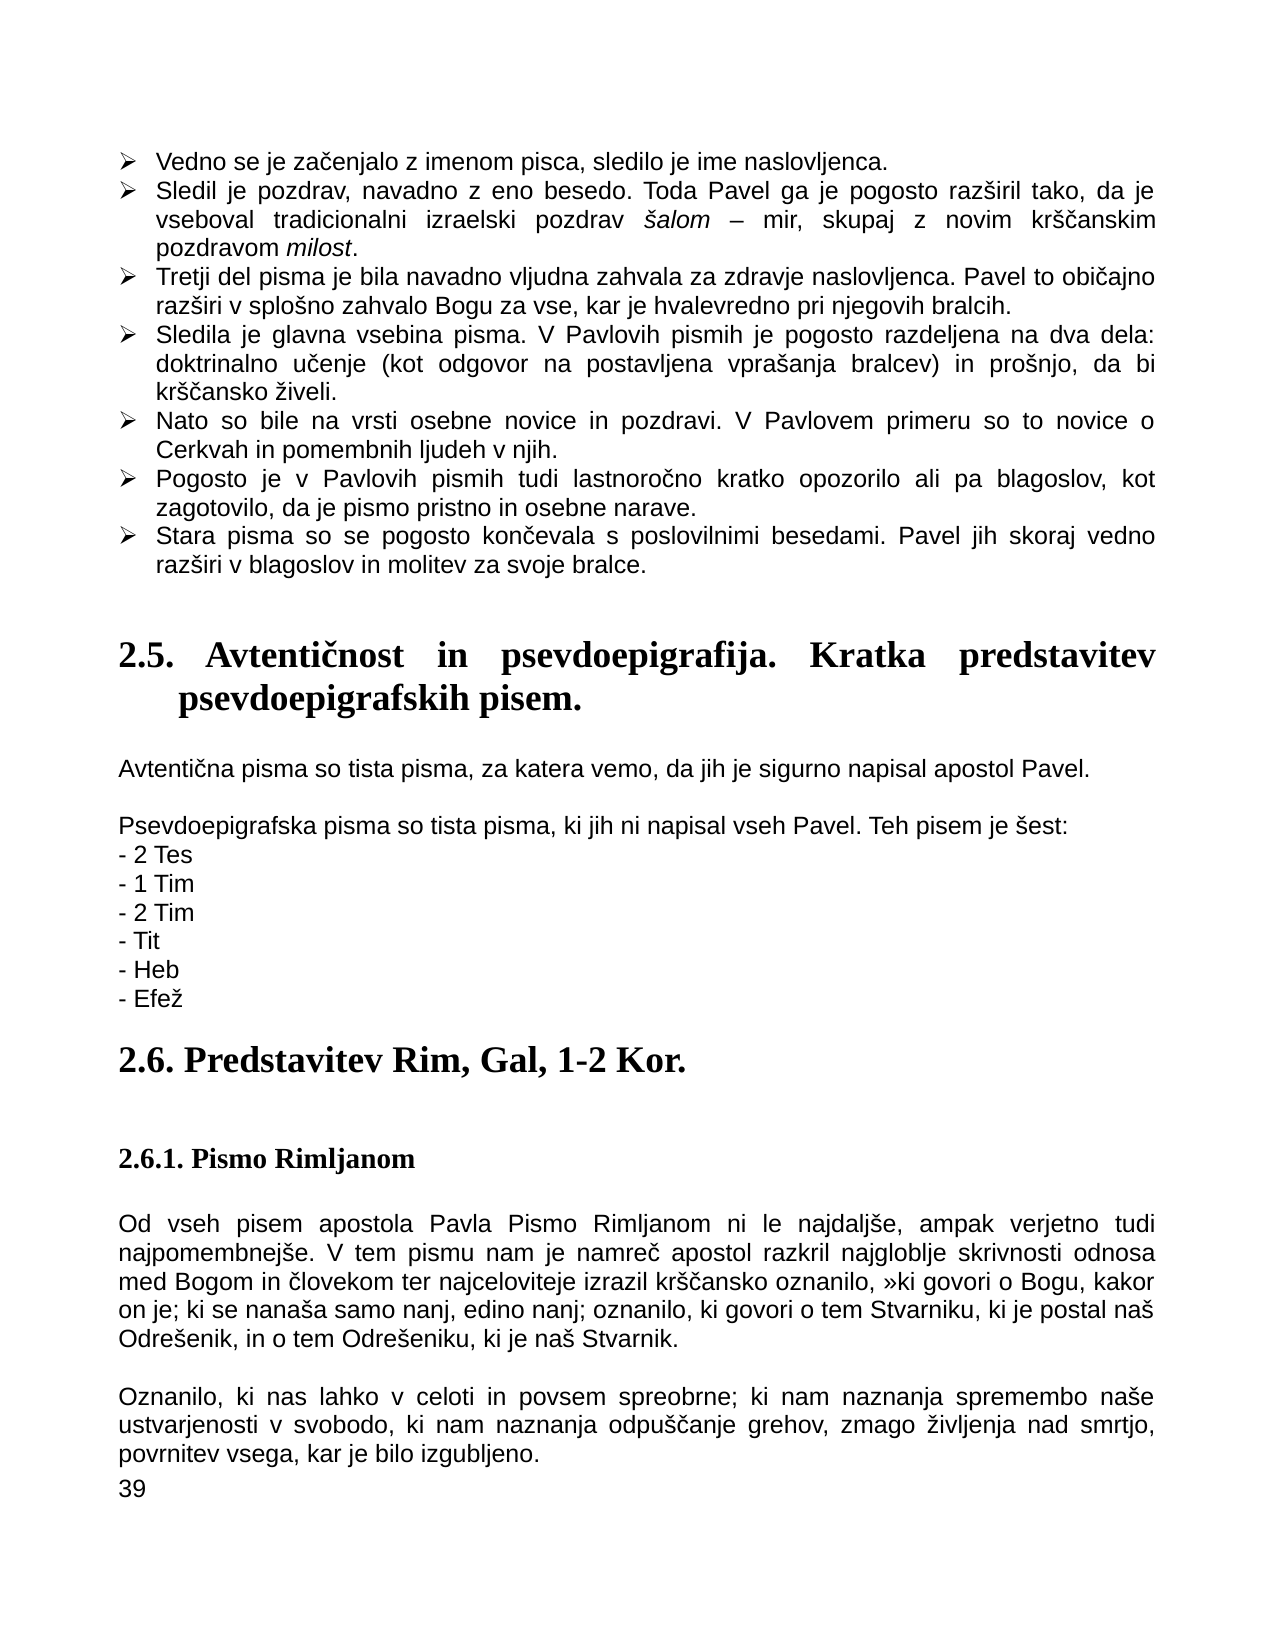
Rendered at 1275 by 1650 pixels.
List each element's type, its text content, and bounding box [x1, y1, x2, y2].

text - Heb [118, 955, 1157, 984]
text - 1 Tim [118, 869, 1157, 898]
text - 2 Tim [118, 898, 1157, 926]
list Pogosto je v Pavlovih pismih tudi lastnoročno kratko opozorilo ali pa blagoslov, kot zagotovilo, da je pismo pristno in osebne narave. [118, 464, 1157, 521]
text Psevdoepigrafska pisma so tista pisma, ki jih ni napisal vseh Pavel. Teh pisem je šest: [118, 811, 1157, 840]
text - Efež [118, 984, 1157, 1013]
list Stara pisma so se pogosto končevala s poslovilnimi besedami. Pavel jih skoraj vedno razširi v blagoslov in molitev za svoje bralce. [118, 521, 1157, 579]
subtitle 2.6.1. Pismo Rimljanom [118, 1141, 1157, 1174]
subtitle 2.6. Predstavitev Rim, Gal, 1-2 Kor. [118, 1038, 1157, 1081]
text - 2 Tes [118, 840, 1157, 869]
list Vedno se je začenjalo z imenom pisca, sledilo je ime naslovljenca. [118, 147, 1157, 176]
list Nato so bile na vrsti osebne novice in pozdravi. V Pavlovem primeru so to novice o Cerkvah in pomembnih ljudeh v njih. [118, 406, 1157, 464]
list Sledil je pozdrav, navadno z eno besedo. Toda Pavel ga je pogosto razširil tako, da je vseboval tradicionalni izraelski pozdrav šalom – mir, skupaj z novim krščanskim pozdravom milost. [118, 176, 1157, 262]
text Oznanilo, ki nas lahko v celoti in povsem spreobrne; ki nam naznanja spremembo naše ustvarjenosti v svobodo, ki nam naznanja odpuščanje grehov, zmago življenja nad smrtjo, povrnitev vsega, kar je bilo izgubljeno. [118, 1382, 1157, 1468]
subtitle 2.5. Avtentičnost in psevdoepigrafija. Kratka predstavitev psevdoepigrafskih pisem. [118, 633, 1157, 719]
text Avtentična pisma so tista pisma, za katera vemo, da jih je sigurno napisal apostol Pavel. [118, 754, 1157, 783]
text - Tit [118, 926, 1157, 955]
list Sledila je glavna vsebina pisma. V Pavlovih pismih je pogosto razdeljena na dva dela: doktrinalno učenje (kot odgovor na postavljena vprašanja bralcev) in prošnjo, da bi krščansko živeli. [118, 320, 1157, 406]
list Tretji del pisma je bila navadno vljudna zahvala za zdravje naslovljenca. Pavel to običajno razširi v splošno zahvalo Bogu za vse, kar je hvalevredno pri njegovih bralcih. [118, 262, 1157, 320]
text Od vseh pisem apostola Pavla Pismo Rimljanom ni le najdaljše, ampak verjetno tudi najpomembnejše. V tem pismu nam je namreč apostol razkril najgloblje skrivnosti odnosa med Bogom in človekom ter najceloviteje izrazil krščansko oznanilo, »ki govori o Bogu, kakor on je; ki se nanaša samo nanj, edino nanj; oznanilo, ki govori o tem Stvarniku, ki je postal naš Odrešenik, in o tem Odrešeniku, ki je naš Stvarnik. [118, 1209, 1157, 1353]
